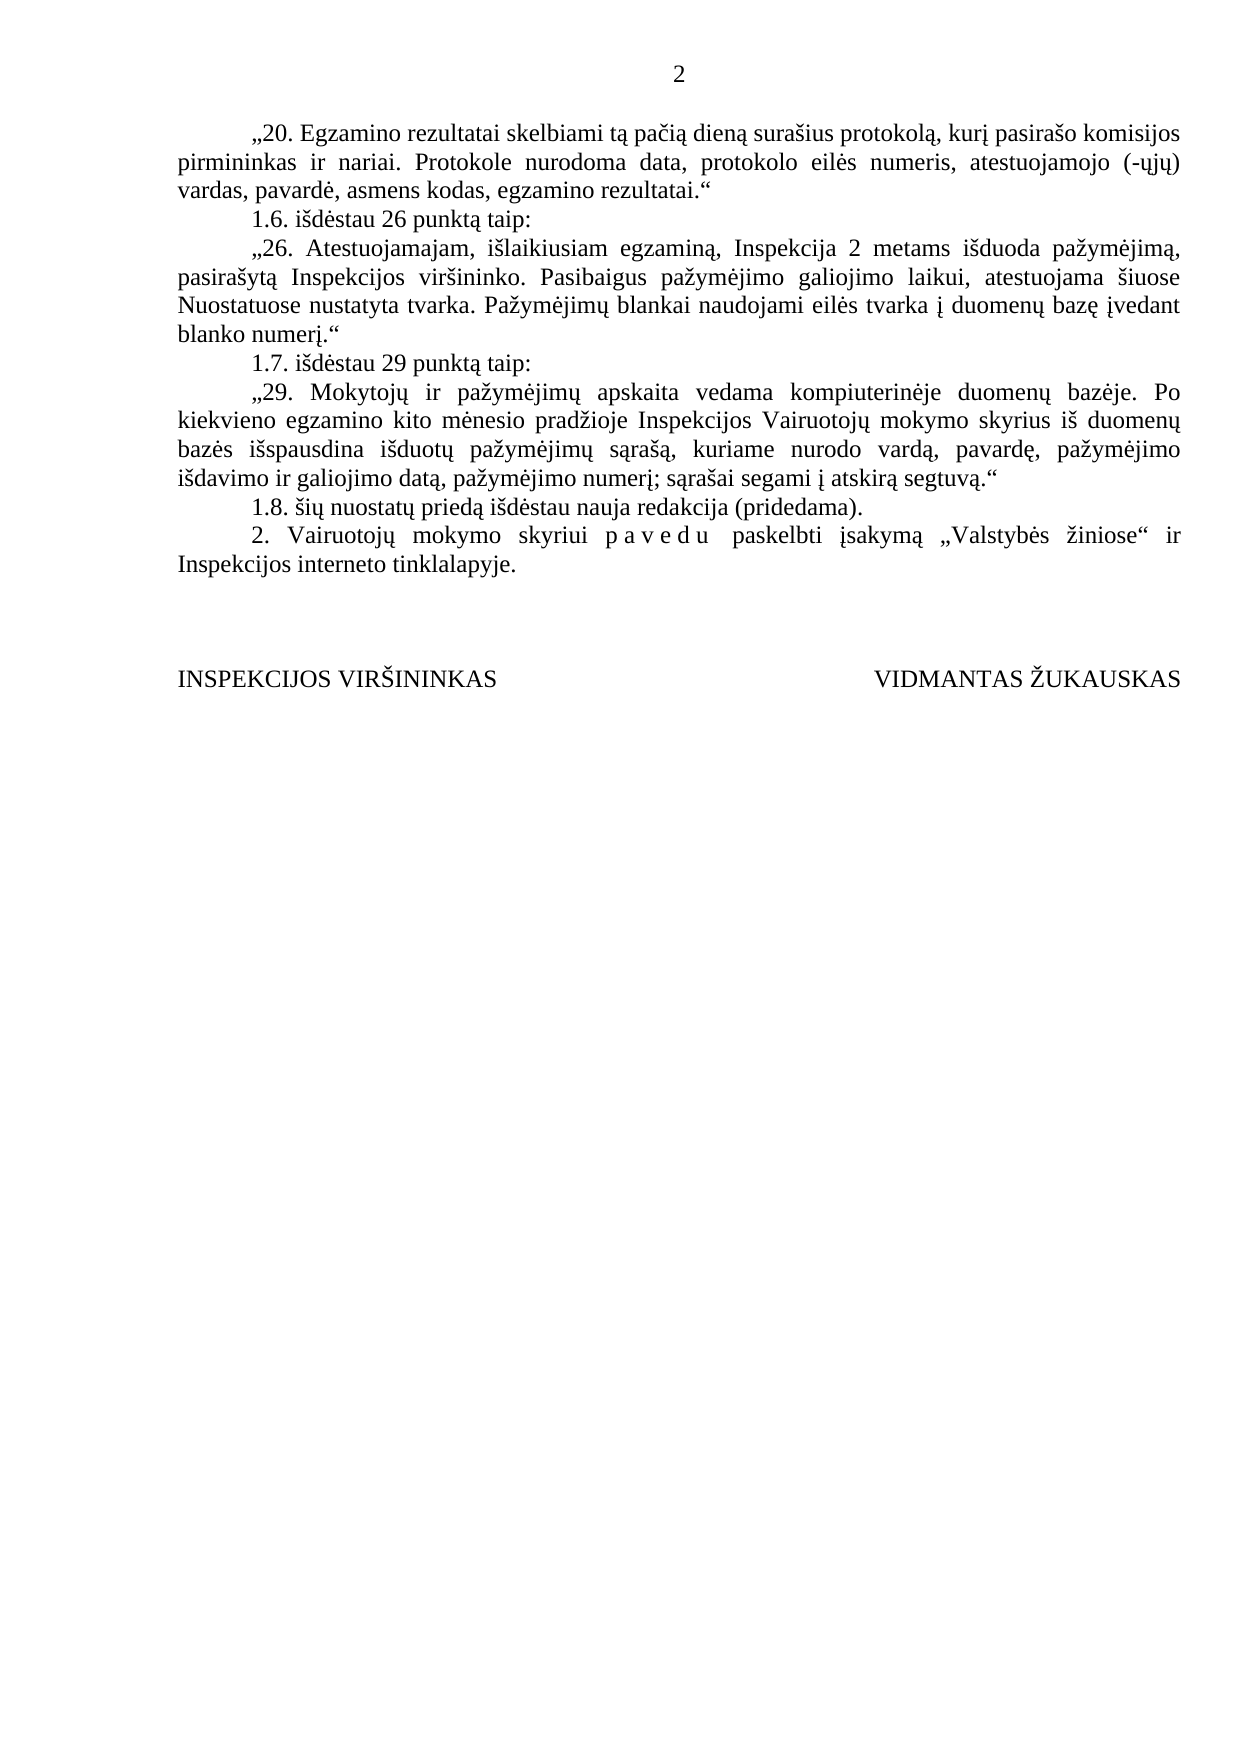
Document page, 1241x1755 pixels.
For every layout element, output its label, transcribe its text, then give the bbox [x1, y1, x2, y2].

text 2. Vairuotojų mokymo skyriui pavedu paskelbti įsakymą „Valstybės žiniose“ ir Inspekcijos interneto tinklalapyje. [177, 521, 1181, 578]
text 1.6. išdėstau 26 punktą taip: [177, 204, 1181, 233]
text „20. Egzamino rezultatai skelbiami tą pačią dieną surašius protokolą, kurį pasirašo komisijos pirmininkas ir nariai. Protokole nurodoma data, protokolo eilės numeris, atestuojamojo (-ųjų) vardas, pavardė, asmens kodas, egzamino rezultatai.“ [177, 118, 1181, 204]
text 1.7. išdėstau 29 punktą taip: [177, 348, 1181, 377]
text 1.8. šių nuostatų priedą išdėstau nauja redakcija (pridedama). [177, 492, 1181, 521]
text INSPEKCIJOS VIRŠININKAS VIDMANTAS ŽUKAUSKAS [177, 664, 1181, 693]
text „29. Mokytojų ir pažymėjimų apskaita vedama kompiuterinėje duomenų bazėje. Po kiekvieno egzamino kito mėnesio pradžioje Inspekcijos Vairuotojų mokymo skyrius iš duomenų bazės išspausdina išduotų pažymėjimų sąrašą, kuriame nurodo vardą, pavardę, pažymėjimo išdavimo ir galiojimo datą, pažymėjimo numerį; sąrašai segami į atskirą segtuvą.“ [177, 377, 1181, 492]
text „26. Atestuojamajam, išlaikiusiam egzaminą, Inspekcija 2 metams išduoda pažymėjimą, pasirašytą Inspekcijos viršininko. Pasibaigus pažymėjimo galiojimo laikui, atestuojama šiuose Nuostatuose nustatyta tvarka. Pažymėjimų blankai naudojami eilės tvarka į duomenų bazę įvedant blanko numerį.“ [177, 233, 1181, 348]
